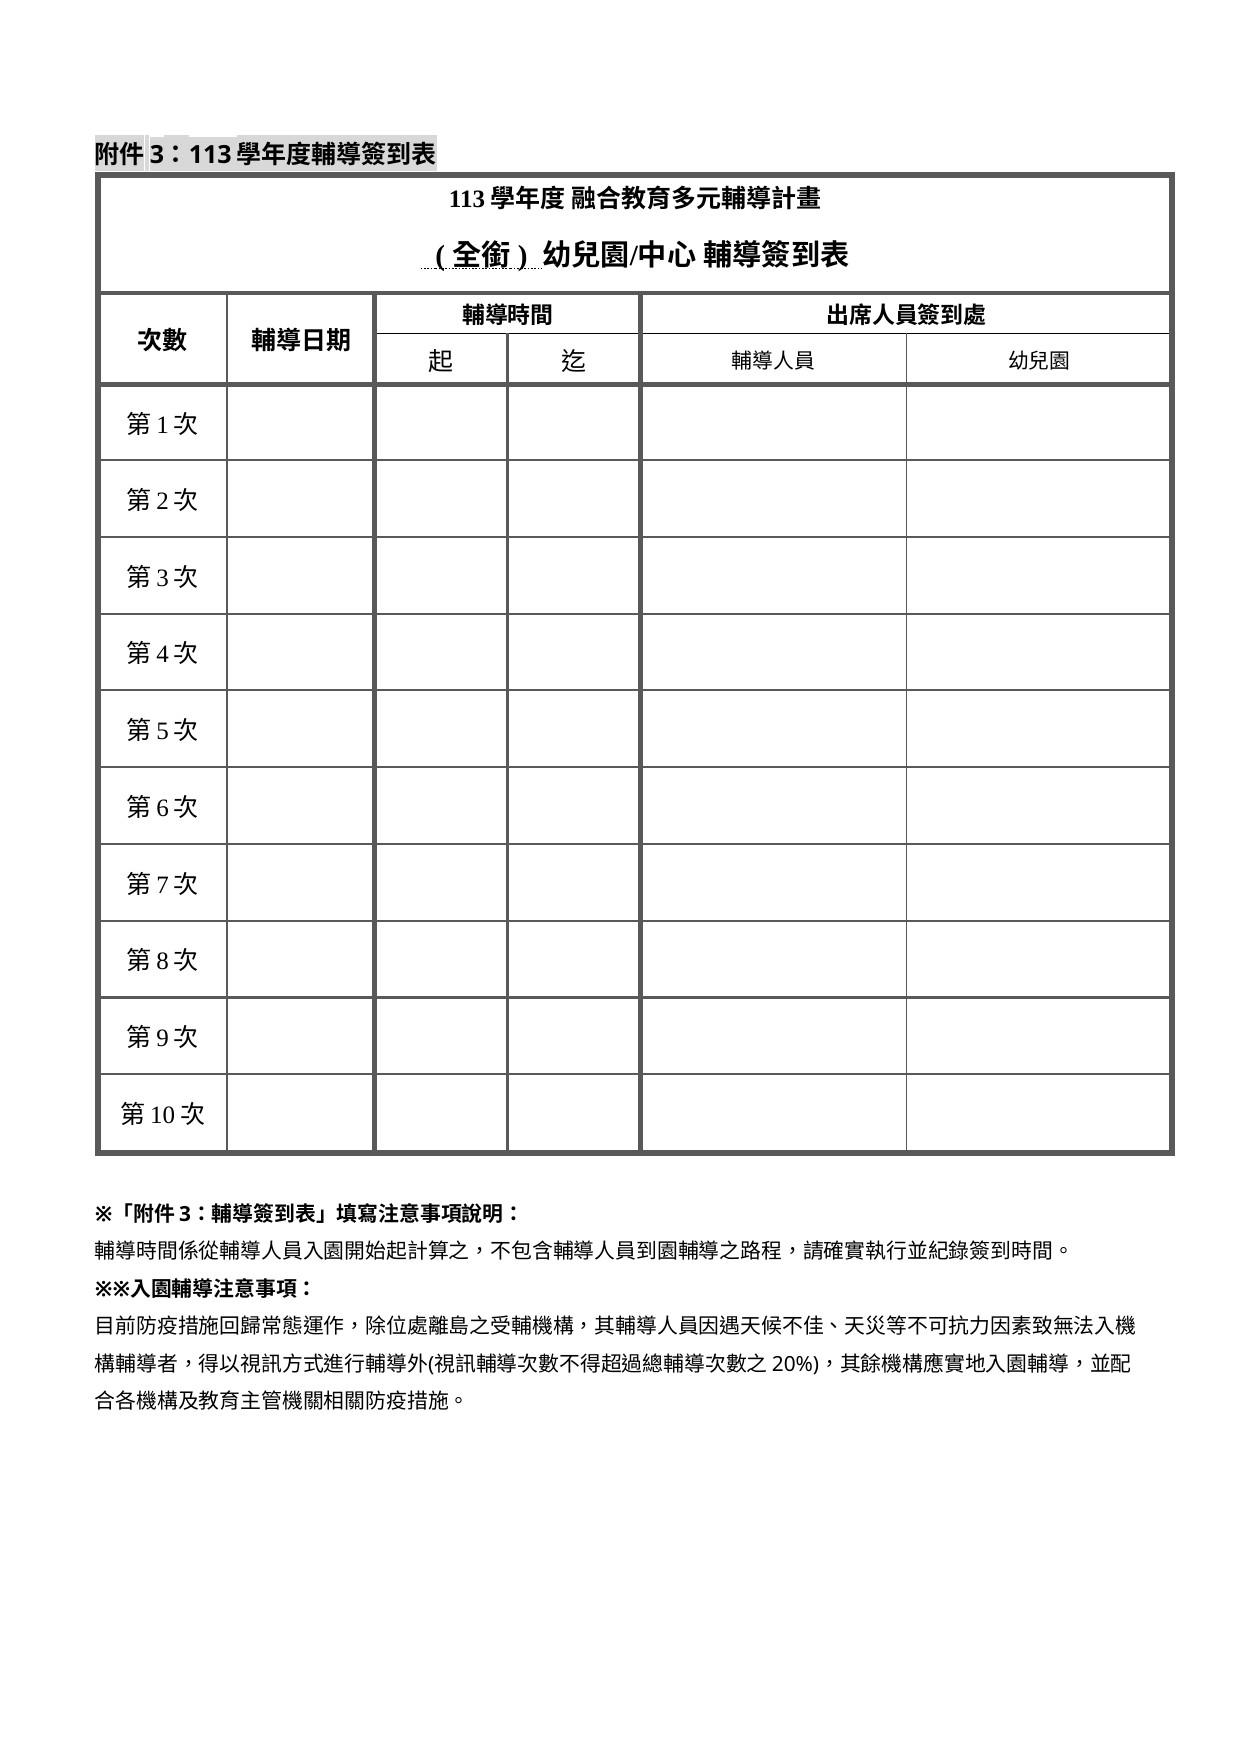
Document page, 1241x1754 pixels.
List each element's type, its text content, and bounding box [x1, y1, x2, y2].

table_cell [643, 387, 906, 459]
table_cell [228, 387, 372, 459]
table_cell 次數 [101, 295, 226, 382]
table_cell [228, 615, 372, 689]
table_cell [377, 999, 506, 1073]
table_cell [377, 387, 506, 459]
table_cell 第4次 [101, 615, 226, 689]
table_cell [643, 922, 906, 996]
table_cell 第2次 [101, 461, 226, 536]
table_cell [907, 387, 1169, 459]
table_cell 第6次 [101, 768, 226, 843]
table_cell [643, 691, 906, 766]
table_cell 迄 [509, 334, 638, 382]
table_cell [228, 461, 372, 536]
table_cell 輔導時間 [377, 295, 638, 333]
table_cell [643, 1075, 906, 1150]
table_cell [228, 922, 372, 996]
table_cell [228, 845, 372, 919]
table_cell [509, 999, 638, 1073]
table_cell 第5次 [101, 691, 226, 766]
table_header 113學年度 融合教育多元輔導計畫 ( 全銜 ) 幼兒園/中心 輔導簽到表 [101, 178, 1169, 291]
table_cell 第10次 [101, 1075, 226, 1150]
table_cell 第9次 [101, 999, 226, 1073]
table_cell [509, 387, 638, 459]
table_cell [643, 538, 906, 612]
table_cell [907, 461, 1169, 536]
table_cell [509, 691, 638, 766]
table_cell 第8次 [101, 922, 226, 996]
table_cell 輔導日期 [228, 295, 372, 382]
table_cell [643, 768, 906, 843]
text ※※入園輔導注意事項： [94, 1269, 1146, 1306]
table_cell [509, 538, 638, 612]
table_cell [907, 768, 1169, 843]
table_cell 幼兒園 [907, 334, 1169, 382]
table_cell [643, 845, 906, 919]
table_cell [228, 538, 372, 612]
table_cell [377, 1075, 506, 1150]
table_cell 出席人員簽到處 [643, 295, 1169, 333]
table_cell [907, 615, 1169, 689]
table_cell [377, 922, 506, 996]
table_cell [377, 615, 506, 689]
table_cell 第1次 [101, 387, 226, 459]
table_cell [377, 768, 506, 843]
table_cell [509, 1075, 638, 1150]
text 目前防疫措施回歸常態運作，除位處離島之受輔機構，其輔導人員因遇天候不佳、天災等不可抗力因素致無法入機構輔導者，得以視訊方式進行輔導外(視訊輔導次數不得超過總輔導次數之20%)，其餘機構應實地入園輔導，並配合各機構及教育主管機關相關防疫措施。 [94, 1306, 1146, 1419]
table_cell [907, 691, 1169, 766]
table_cell [228, 768, 372, 843]
table_cell 第3次 [101, 538, 226, 612]
table_cell [228, 1075, 372, 1150]
table_cell 輔導人員 [643, 334, 906, 382]
table_cell [509, 922, 638, 996]
table_cell 起 [377, 334, 506, 382]
table_cell [377, 538, 506, 612]
table_cell [377, 461, 506, 536]
text 附件3：113學年度輔導簽到表 [94, 134, 1146, 172]
table_cell [643, 999, 906, 1073]
table_cell [643, 461, 906, 536]
table_cell [377, 691, 506, 766]
table_cell [509, 615, 638, 689]
table_cell [907, 538, 1169, 612]
table_cell [907, 845, 1169, 919]
table_cell [643, 615, 906, 689]
table_cell [907, 1075, 1169, 1150]
table_cell [509, 845, 638, 919]
table_cell [907, 999, 1169, 1073]
table_cell [907, 922, 1169, 996]
table_cell [509, 768, 638, 843]
table_cell 第7次 [101, 845, 226, 919]
table_cell [377, 845, 506, 919]
text 輔導時間係從輔導人員入園開始起計算之，不包含輔導人員到園輔導之路程，請確實執行並紀錄簽到時間。 [94, 1231, 1146, 1269]
table_cell [228, 999, 372, 1073]
table_cell [228, 691, 372, 766]
table_cell [509, 461, 638, 536]
text ※「附件3：輔導簽到表」填寫注意事項說明： [94, 1194, 1146, 1231]
